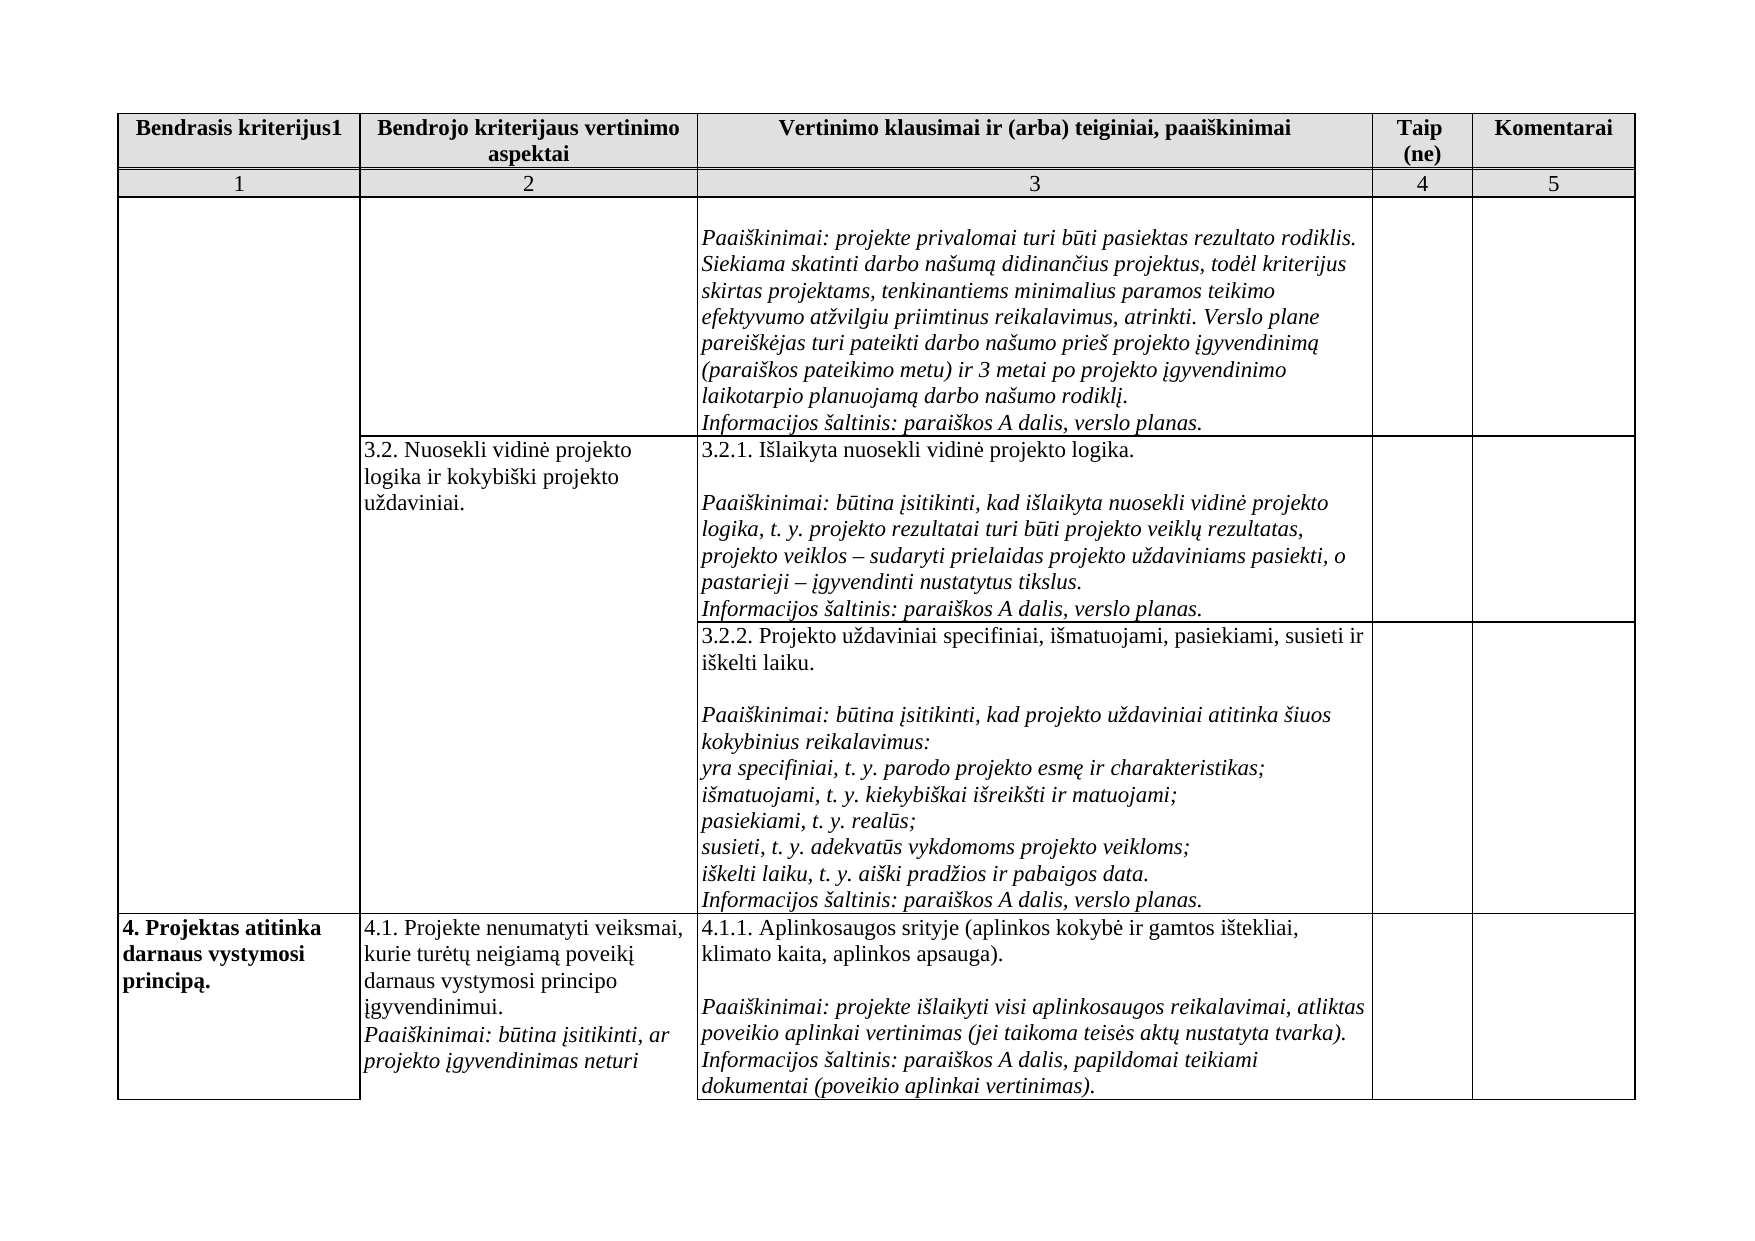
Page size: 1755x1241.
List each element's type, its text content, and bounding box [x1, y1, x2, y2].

table_cell [1373, 914, 1472, 1098]
table_cell [1473, 623, 1634, 912]
table_cell [1373, 437, 1472, 621]
table_cell 3.2.1. Išlaikyta nuosekli vidinė projekto logika. Paaiškinimai: būtina įsitikinti, kad išlaikyta nuosekli vidinė projekto logika, t. y. projekto rezultatai turi būti projekto veiklų rezultatas, projekto veiklos – sudaryti prielaidas projekto uždaviniams pasiekti, o pastarieji – įgyvendinti nustatytus tikslus. Informacijos šaltinis: paraiškos A dalis, verslo planas. [698, 437, 1372, 621]
table_cell [361, 198, 697, 435]
table_cell 3.2. Nuosekli vidinė projekto logika ir kokybiški projekto uždaviniai. [361, 437, 697, 912]
table_header Bendrasis kriterijus1 [119, 114, 359, 167]
table_cell 5 [1473, 170, 1634, 196]
table_cell 4.1. Projekte nenumatyti veiksmai, kurie turėtų neigiamą poveikį darnaus vystymosi principo įgyvendinimui. [361, 914, 697, 1019]
table_cell Paaiškinimai: projekte privalomai turi būti pasiektas rezultato rodiklis. Siekiama skatinti darbo našumą didinančius projektus, todėl kriterijus skirtas projektams, tenkinantiems minimalius paramos teikimo efektyvumo atžvilgiu priimtinus reikalavimus, atrinkti. Verslo plane pareiškėjas turi pateikti darbo našumo prieš projekto įgyvendinimą (paraiškos pateikimo metu) ir 3 metai po projekto įgyvendinimo laikotarpio planuojamą darbo našumo rodiklį. Informacijos šaltinis: paraiškos A dalis, verslo planas. [698, 198, 1372, 435]
table_cell [1473, 198, 1634, 435]
table_cell [119, 198, 359, 912]
table_cell 3.2.2. Projekto uždaviniai specifiniai, išmatuojami, pasiekiami, susieti ir iškelti laiku. Paaiškinimai: būtina įsitikinti, kad projekto uždaviniai atitinka šiuos kokybinius reikalavimus: yra specifiniai, t. y. parodo projekto esmę ir charakteristikas; išmatuojami, t. y. kiekybiškai išreikšti ir matuojami; pasiekiami, t. y. realūs; susieti, t. y. adekvatūs vykdomoms projekto veikloms; iškelti laiku, t. y. aiški pradžios ir pabaigos data. Informacijos šaltinis: paraiškos A dalis, verslo planas. [698, 623, 1372, 912]
table_cell 4 [1373, 170, 1472, 196]
table_cell 4.1.1. Aplinkosaugos srityje (aplinkos kokybė ir gamtos ištekliai, klimato kaita, aplinkos apsauga). Paaiškinimai: projekte išlaikyti visi aplinkosaugos reikalavimai, atliktas poveikio aplinkai vertinimas (jei taikoma teisės aktų nustatyta tvarka). Informacijos šaltinis: paraiškos A dalis, papildomai teikiami dokumentai (poveikio aplinkai vertinimas). [698, 914, 1372, 1098]
table_header Taip (ne) [1373, 114, 1472, 167]
table_cell [1373, 198, 1472, 435]
table_cell 1 [119, 170, 359, 196]
table_header Bendrojo kriterijaus vertinimo aspektai [361, 114, 697, 167]
table_cell [1373, 623, 1472, 912]
table_cell [1473, 914, 1634, 1098]
table_header Vertinimo klausimai ir (arba) teiginiai, paaiškinimai [698, 114, 1372, 167]
table_cell Paaiškinimai: būtina įsitikinti, ar projekto įgyvendinimas neturi [361, 1019, 697, 1098]
table_cell 4. Projektas atitinka darnaus vystymosi principą. [119, 914, 359, 1098]
table_cell 3 [698, 170, 1372, 196]
table_cell 2 [361, 170, 697, 196]
table_cell [1473, 437, 1634, 621]
table_header Komentarai [1473, 114, 1634, 167]
